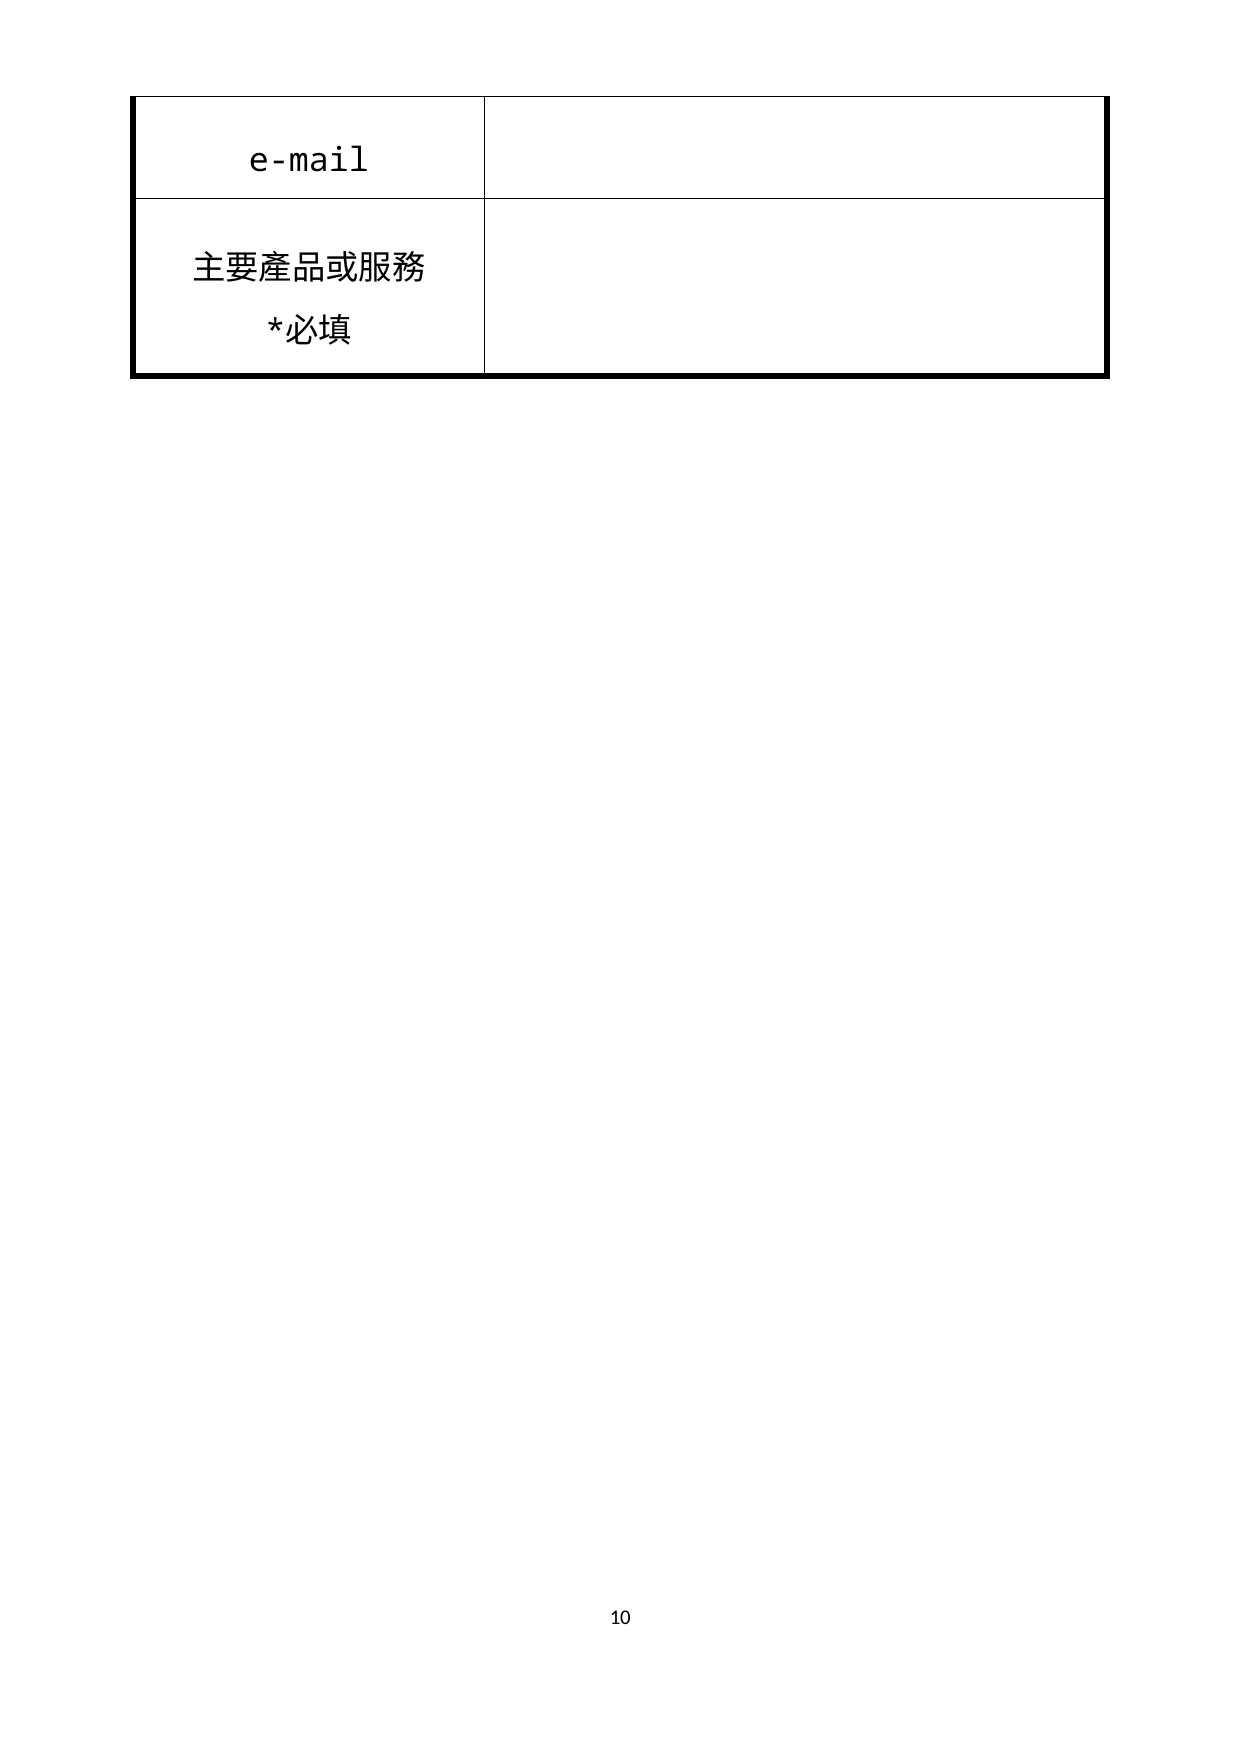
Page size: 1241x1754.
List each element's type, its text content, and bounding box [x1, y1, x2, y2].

table_cell [485, 97, 1104, 198]
table_cell [485, 199, 1104, 373]
table_cell 主要產品或服務 *必填 [136, 199, 484, 373]
table_cell e-mail [136, 97, 484, 198]
